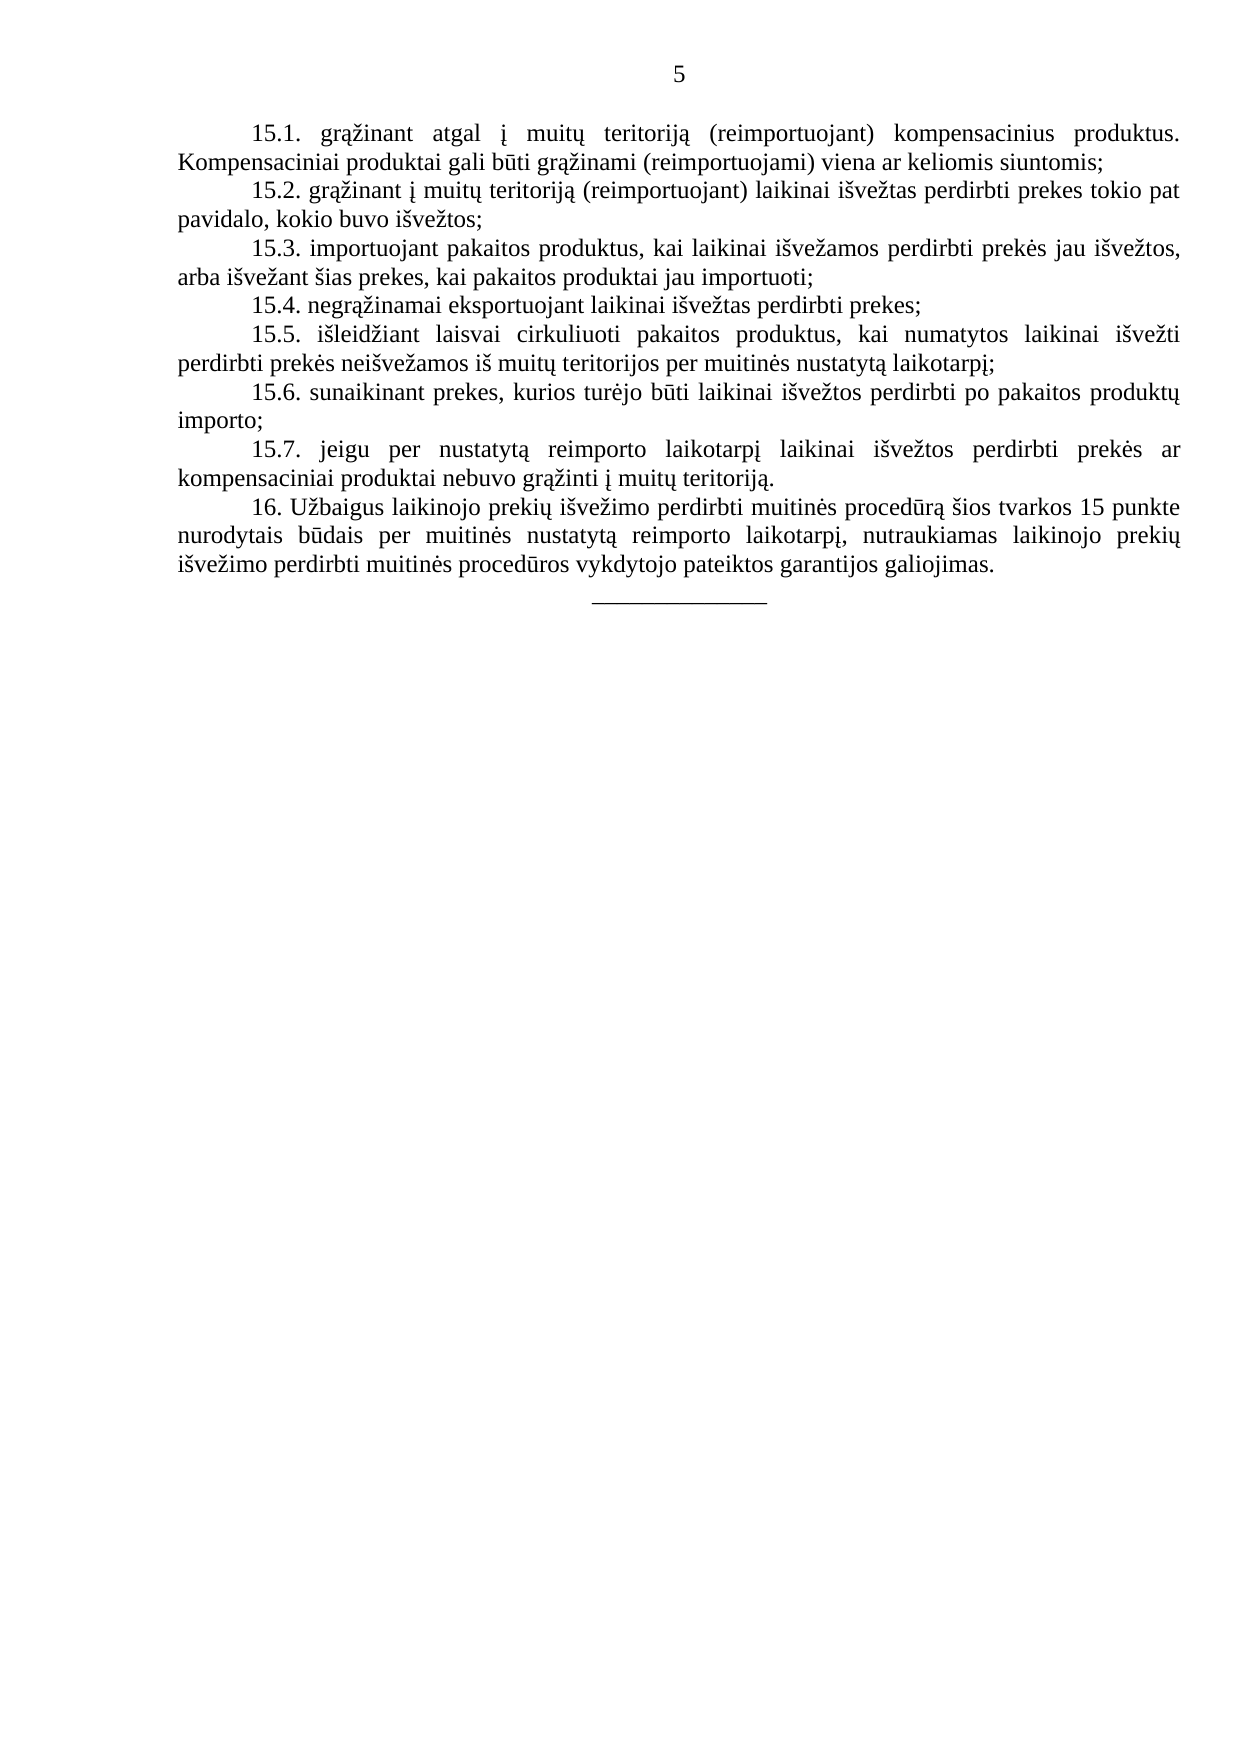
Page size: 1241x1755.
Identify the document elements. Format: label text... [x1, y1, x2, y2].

text ______________ [177, 578, 1181, 607]
text 15.3. importuojant pakaitos produktus, kai laikinai išvežamos perdirbti prekės jau išvežtos, arba išvežant šias prekes, kai pakaitos produktai jau importuoti; [177, 233, 1181, 291]
text 16. Užbaigus laikinojo prekių išvežimo perdirbti muitinės procedūrą šios tvarkos 15 punkte nurodytais būdais per muitinės nustatytą reimporto laikotarpį, nutraukiamas laikinojo prekių išvežimo perdirbti muitinės procedūros vykdytojo pateiktos garantijos galiojimas. [177, 492, 1181, 578]
text 15.6. sunaikinant prekes, kurios turėjo būti laikinai išvežtos perdirbti po pakaitos produktų importo; [177, 377, 1181, 434]
text 15.7. jeigu per nustatytą reimporto laikotarpį laikinai išvežtos perdirbti prekės ar kompensaciniai produktai nebuvo grąžinti į muitų teritoriją. [177, 434, 1181, 492]
text 15.5. išleidžiant laisvai cirkuliuoti pakaitos produktus, kai numatytos laikinai išvežti perdirbti prekės neišvežamos iš muitų teritorijos per muitinės nustatytą laikotarpį; [177, 319, 1181, 377]
text 15.2. grąžinant į muitų teritoriją (reimportuojant) laikinai išvežtas perdirbti prekes tokio pat pavidalo, kokio buvo išvežtos; [177, 176, 1181, 233]
text 15.1. grąžinant atgal į muitų teritoriją (reimportuojant) kompensacinius produktus. Kompensaciniai produktai gali būti grąžinami (reimportuojami) viena ar keliomis siuntomis; [177, 118, 1181, 176]
text 15.4. negrąžinamai eksportuojant laikinai išvežtas perdirbti prekes; [177, 291, 1181, 319]
